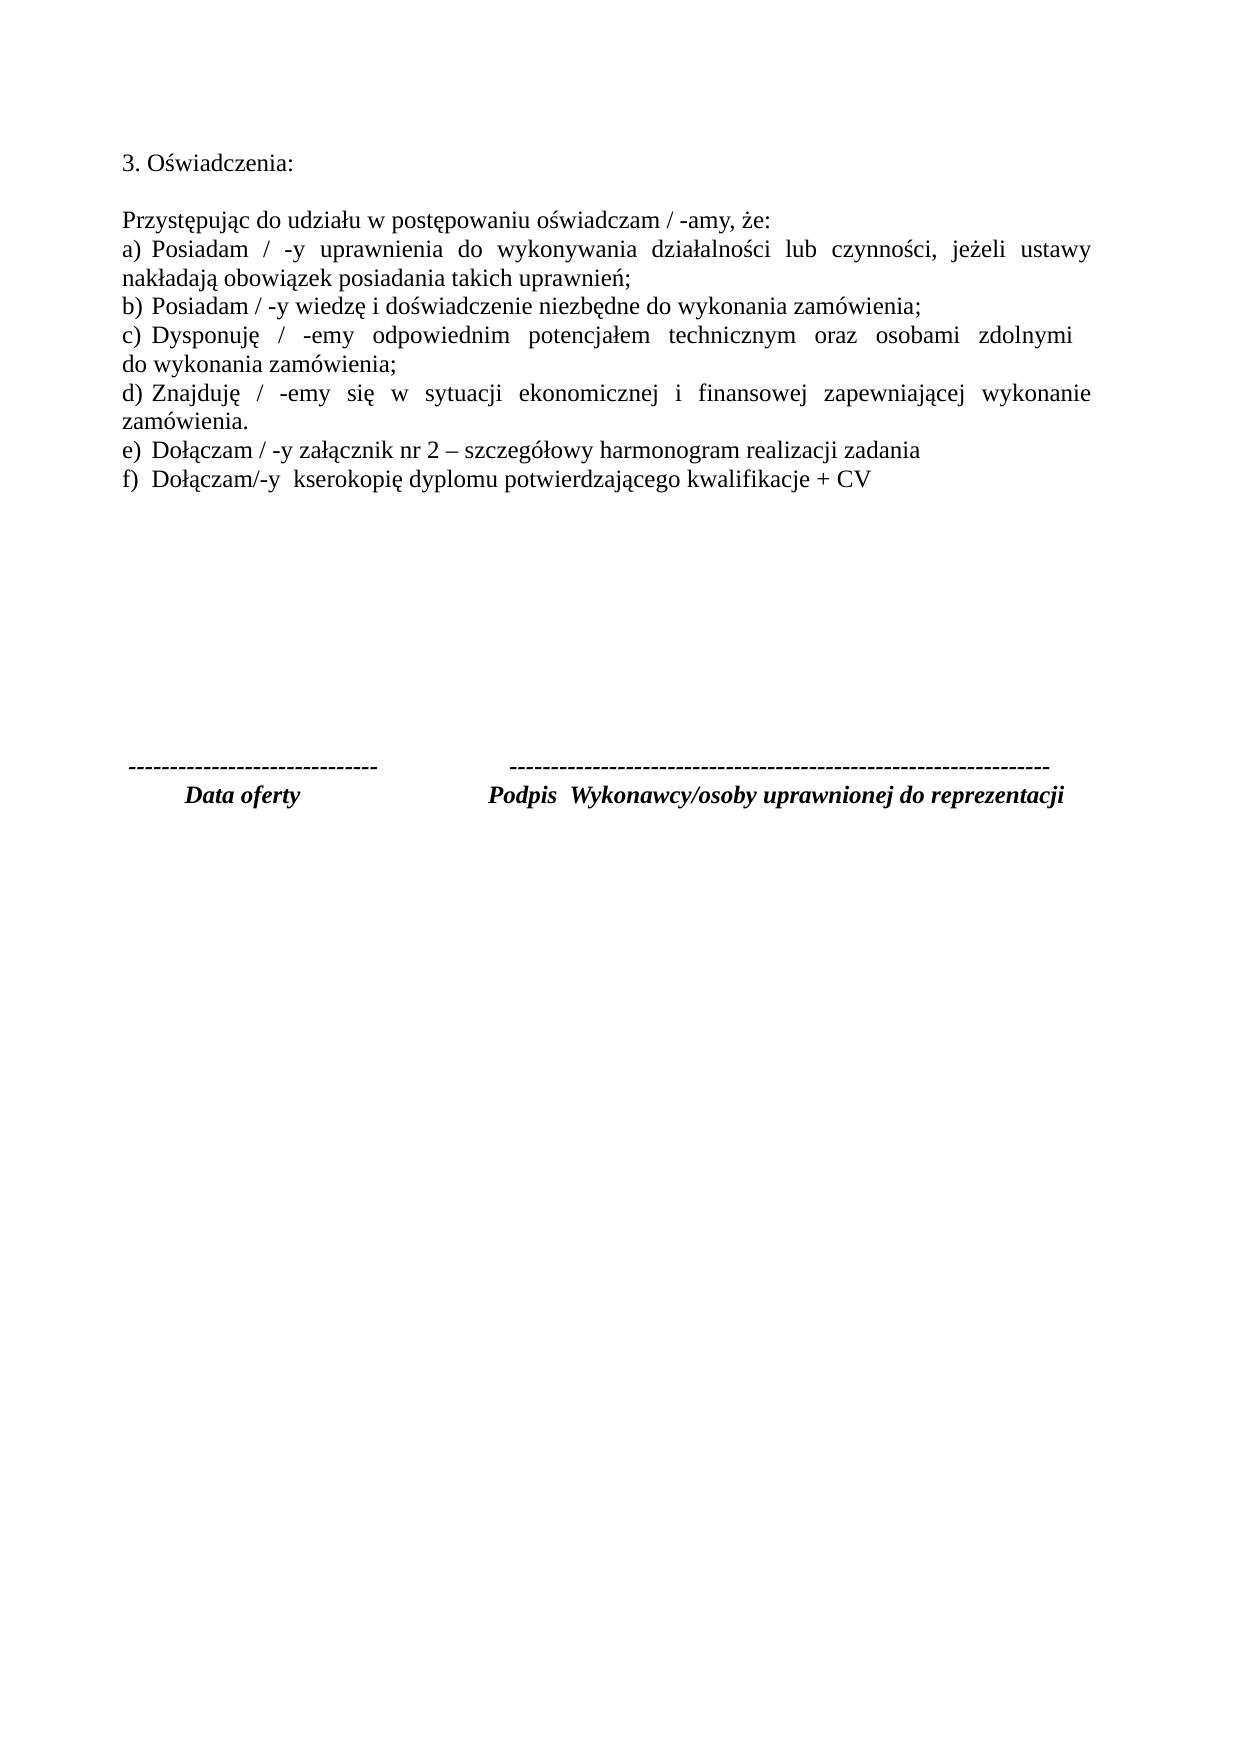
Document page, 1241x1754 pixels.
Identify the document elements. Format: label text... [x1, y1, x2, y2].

text Data oferty Podpis Wykonawcy/osoby uprawnionej do reprezentacji [122, 780, 1092, 809]
list Znajduję / -emy się w sytuacji ekonomicznej i finansowej zapewniającej wykonanie zamówienia. [122, 378, 1092, 435]
list Dołączam/-y kserokopię dyplomu potwierdzającego kwalifikacje + CV [122, 464, 1092, 493]
list Dysponuję / -emy odpowiednim potencjałem technicznym oraz osobami zdolnymi do wykonania zamówienia; [122, 320, 1092, 378]
list Dołączam / -y załącznik nr 2 – szczegółowy harmonogram realizacji zadania [122, 435, 1092, 464]
text Przystępując do udziału w postępowaniu oświadczam / -amy, że: [122, 205, 1092, 234]
list Posiadam / -y uprawnienia do wykonywania działalności lub czynności, jeżeli ustawy nakładają obowiązek posiadania takich uprawnień; [122, 234, 1092, 291]
text ------------------------------ ----------------------------------------------------------------- [122, 751, 1092, 780]
list Posiadam / -y wiedzę i doświadczenie niezbędne do wykonania zamówienia; [122, 291, 1092, 320]
text 3. Oświadczenia: [122, 148, 1092, 176]
